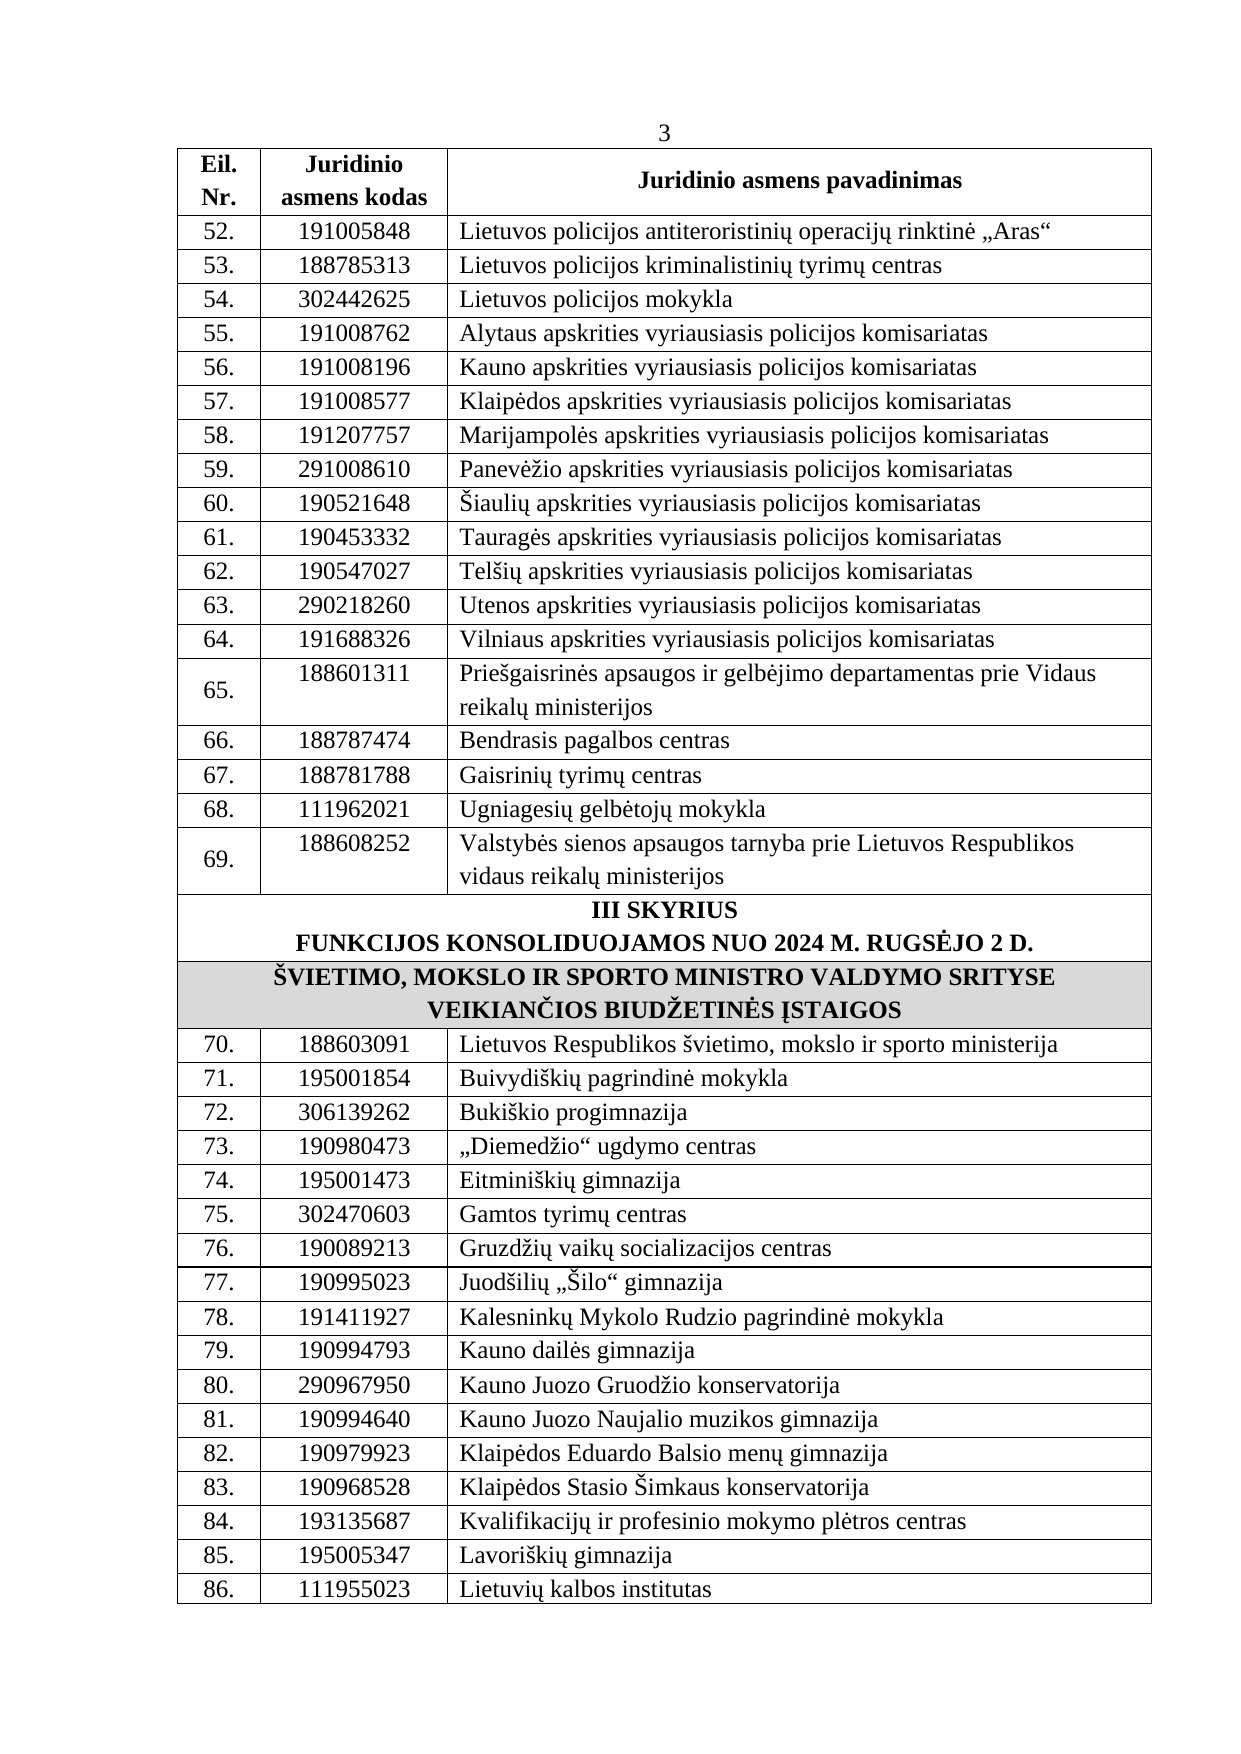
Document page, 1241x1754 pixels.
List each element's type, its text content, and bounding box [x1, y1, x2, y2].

table_cell 290218260 [261, 590, 447, 623]
table_cell Gamtos tyrimų centras [448, 1199, 1151, 1232]
table_cell Tauragės apskrities vyriausiasis policijos komisariatas [448, 522, 1151, 555]
table_cell 57. [178, 386, 260, 419]
table_cell 52. [178, 216, 260, 249]
table_cell 67. [178, 760, 260, 793]
table_cell Kauno apskrities vyriausiasis policijos komisariatas [448, 352, 1151, 385]
table_cell 81. [178, 1404, 260, 1437]
table_cell 188785313 [261, 250, 447, 283]
table_cell 75. [178, 1199, 260, 1232]
table_cell 191411927 [261, 1302, 447, 1334]
table_cell ŠVIETIMO, MOKSLO IR SPORTO MINISTRO VALDYMO SRITYSE VEIKIANČIOS BIUDŽETINĖS ĮSTAIGOS [178, 962, 1151, 1028]
table_cell 188603091 [261, 1029, 447, 1062]
table_cell 302470603 [261, 1199, 447, 1232]
table_cell 72. [178, 1097, 260, 1130]
table_cell 190453332 [261, 522, 447, 555]
table_cell 62. [178, 556, 260, 589]
table_cell „Diemedžio“ ugdymo centras [448, 1131, 1151, 1164]
table_cell Lietuvos Respublikos švietimo, mokslo ir sporto ministerija [448, 1029, 1151, 1062]
table_cell 73. [178, 1131, 260, 1164]
table_header Eil. Nr. [178, 149, 260, 215]
table_cell 195001473 [261, 1165, 447, 1198]
table_cell 63. [178, 590, 260, 623]
table_cell 190995023 [261, 1268, 447, 1301]
table_cell 64. [178, 625, 260, 657]
table_cell 191688326 [261, 625, 447, 657]
table_cell 85. [178, 1540, 260, 1573]
table_cell 190089213 [261, 1234, 447, 1266]
table_cell 68. [178, 794, 260, 827]
table_cell Juodšilių „Šilo“ gimnazija [448, 1268, 1151, 1301]
table_cell Vilniaus apskrities vyriausiasis policijos komisariatas [448, 625, 1151, 657]
table_cell 86. [178, 1574, 260, 1603]
table_cell Lietuvos policijos antiteroristinių operacijų rinktinė „Aras“ [448, 216, 1151, 249]
table_cell Kauno dailės gimnazija [448, 1336, 1151, 1369]
table_cell 190547027 [261, 556, 447, 589]
table_cell 78. [178, 1302, 260, 1334]
table_cell Kauno Juozo Gruodžio konservatorija [448, 1370, 1151, 1403]
table_cell 302442625 [261, 284, 447, 317]
table_cell 84. [178, 1506, 260, 1539]
table_cell Kvalifikacijų ir profesinio mokymo plėtros centras [448, 1506, 1151, 1539]
table_cell Marijampolės apskrities vyriausiasis policijos komisariatas [448, 420, 1151, 453]
table_cell Valstybės sienos apsaugos tarnyba prie Lietuvos Respublikos vidaus reikalų ministerijos [448, 828, 1151, 894]
table_cell 58. [178, 420, 260, 453]
table_cell 195001854 [261, 1063, 447, 1096]
table_cell Bendrasis pagalbos centras [448, 726, 1151, 759]
table_cell 190994640 [261, 1404, 447, 1437]
table_cell 80. [178, 1370, 260, 1403]
table_cell 54. [178, 284, 260, 317]
table_cell Klaipėdos Eduardo Balsio menų gimnazija [448, 1438, 1151, 1471]
table_cell 61. [178, 522, 260, 555]
table_cell 190994793 [261, 1336, 447, 1369]
table_cell 65. [178, 659, 260, 724]
table_cell 111962021 [261, 794, 447, 827]
table_cell 195005347 [261, 1540, 447, 1573]
table_cell 193135687 [261, 1506, 447, 1539]
table_cell 190968528 [261, 1472, 447, 1505]
table_cell 188781788 [261, 760, 447, 793]
table_cell 59. [178, 454, 260, 487]
table_cell Šiaulių apskrities vyriausiasis policijos komisariatas [448, 488, 1151, 521]
table_cell 53. [178, 250, 260, 283]
table_cell Priešgaisrinės apsaugos ir gelbėjimo departamentas prie Vidaus reikalų ministerijos [448, 659, 1151, 724]
table_cell Lietuvos policijos kriminalistinių tyrimų centras [448, 250, 1151, 283]
table_cell 191008762 [261, 318, 447, 351]
table_cell 56. [178, 352, 260, 385]
table_cell 190980473 [261, 1131, 447, 1164]
table_cell Gruzdžių vaikų socializacijos centras [448, 1234, 1151, 1266]
table_cell 76. [178, 1234, 260, 1266]
table_header Juridinio asmens pavadinimas [448, 149, 1151, 215]
table_cell 74. [178, 1165, 260, 1198]
table_cell Alytaus apskrities vyriausiasis policijos komisariatas [448, 318, 1151, 351]
table_cell 188787474 [261, 726, 447, 759]
table_cell Telšių apskrities vyriausiasis policijos komisariatas [448, 556, 1151, 589]
table_cell Panevėžio apskrities vyriausiasis policijos komisariatas [448, 454, 1151, 487]
table_cell Kalesninkų Mykolo Rudzio pagrindinė mokykla [448, 1302, 1151, 1334]
table_cell 306139262 [261, 1097, 447, 1130]
table_cell Lietuvos policijos mokykla [448, 284, 1151, 317]
table_cell 82. [178, 1438, 260, 1471]
table_cell Klaipėdos apskrities vyriausiasis policijos komisariatas [448, 386, 1151, 419]
table_cell III SKYRIUS FUNKCIJOS KONSOLIDUOJAMOS NUO 2024 M. RUGSĖJO 2 D. [178, 895, 1151, 961]
table_header Juridinio asmens kodas [261, 149, 447, 215]
table_cell Eitminiškių gimnazija [448, 1165, 1151, 1198]
table_cell 69. [178, 828, 260, 894]
table_cell 71. [178, 1063, 260, 1096]
table_cell 83. [178, 1472, 260, 1505]
table_cell Buivydiškių pagrindinė mokykla [448, 1063, 1151, 1096]
table_cell 79. [178, 1336, 260, 1369]
table_cell Kauno Juozo Naujalio muzikos gimnazija [448, 1404, 1151, 1437]
table_cell 191207757 [261, 420, 447, 453]
table_cell Bukiškio progimnazija [448, 1097, 1151, 1130]
table_cell 111955023 [261, 1574, 447, 1603]
table_cell 291008610 [261, 454, 447, 487]
table_cell 191008577 [261, 386, 447, 419]
table_cell 191005848 [261, 216, 447, 249]
table_cell 188601311 [261, 659, 447, 724]
table_cell 55. [178, 318, 260, 351]
table_cell 77. [178, 1268, 260, 1301]
table_cell 70. [178, 1029, 260, 1062]
table_cell 188608252 [261, 828, 447, 894]
table_cell Lavoriškių gimnazija [448, 1540, 1151, 1573]
table_cell Utenos apskrities vyriausiasis policijos komisariatas [448, 590, 1151, 623]
table_cell 191008196 [261, 352, 447, 385]
table_cell Gaisrinių tyrimų centras [448, 760, 1151, 793]
table_cell 290967950 [261, 1370, 447, 1403]
table_cell 190521648 [261, 488, 447, 521]
table_cell 190979923 [261, 1438, 447, 1471]
table_cell Lietuvių kalbos institutas [448, 1574, 1151, 1603]
table_cell 60. [178, 488, 260, 521]
table_cell 66. [178, 726, 260, 759]
table_cell Klaipėdos Stasio Šimkaus konservatorija [448, 1472, 1151, 1505]
table_cell Ugniagesių gelbėtojų mokykla [448, 794, 1151, 827]
